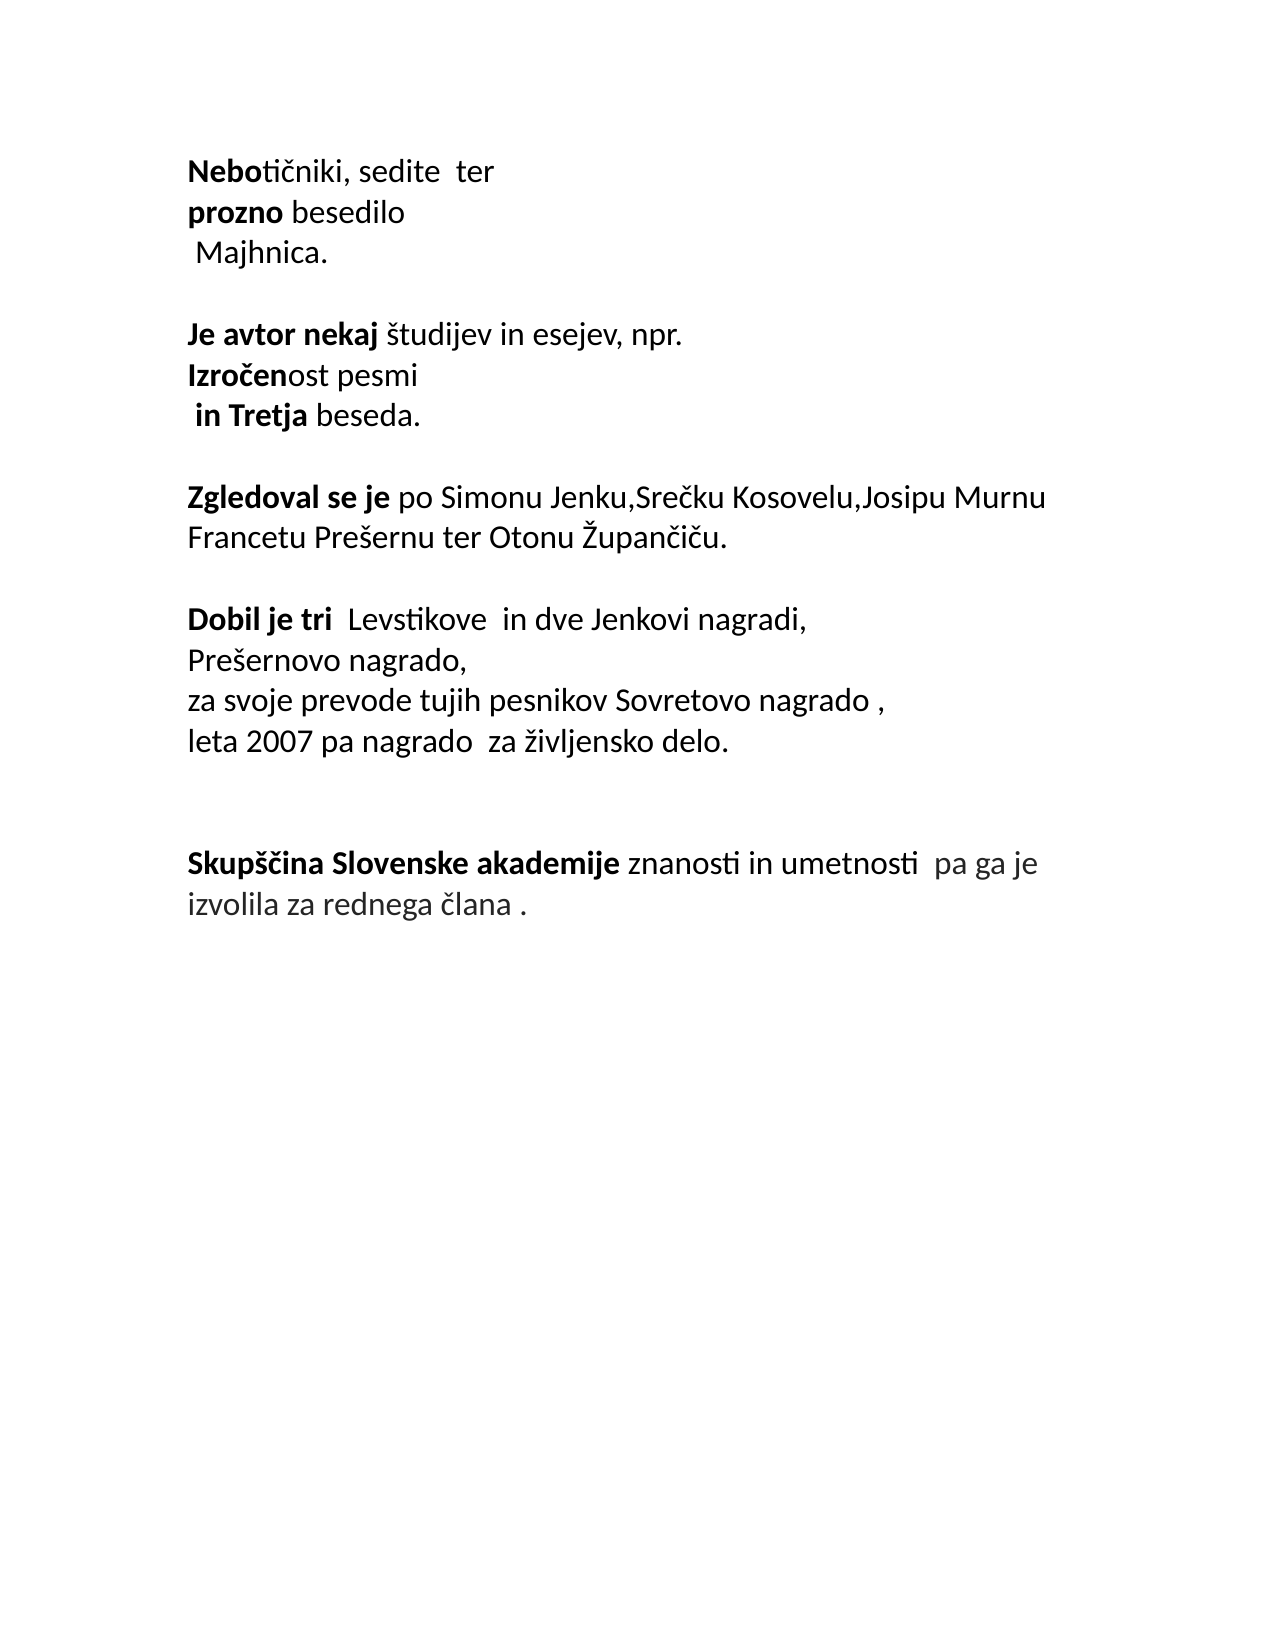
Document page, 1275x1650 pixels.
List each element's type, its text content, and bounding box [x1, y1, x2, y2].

text Nebotičniki, sedite ter prozno besedilo Majhnica. Je avtor nekaj študijev in esejev, npr. Izročenost pesmi in Tretja beseda. Zgledoval se je po Simonu Jenku,Srečku Kosovelu,Josipu Murnu Francetu Prešernu ter Otonu Župančiču. Dobil je tri Levstikove in dve Jenkovi nagradi, Prešernovo nagrado, za svoje prevode tujih pesnikov Sovretovo nagrado , leta 2007 pa nagrado za življensko delo. Skupščina Slovenske akademije znanosti in umetnosti pa ga je izvolila za rednega člana . [187, 150, 1087, 1494]
